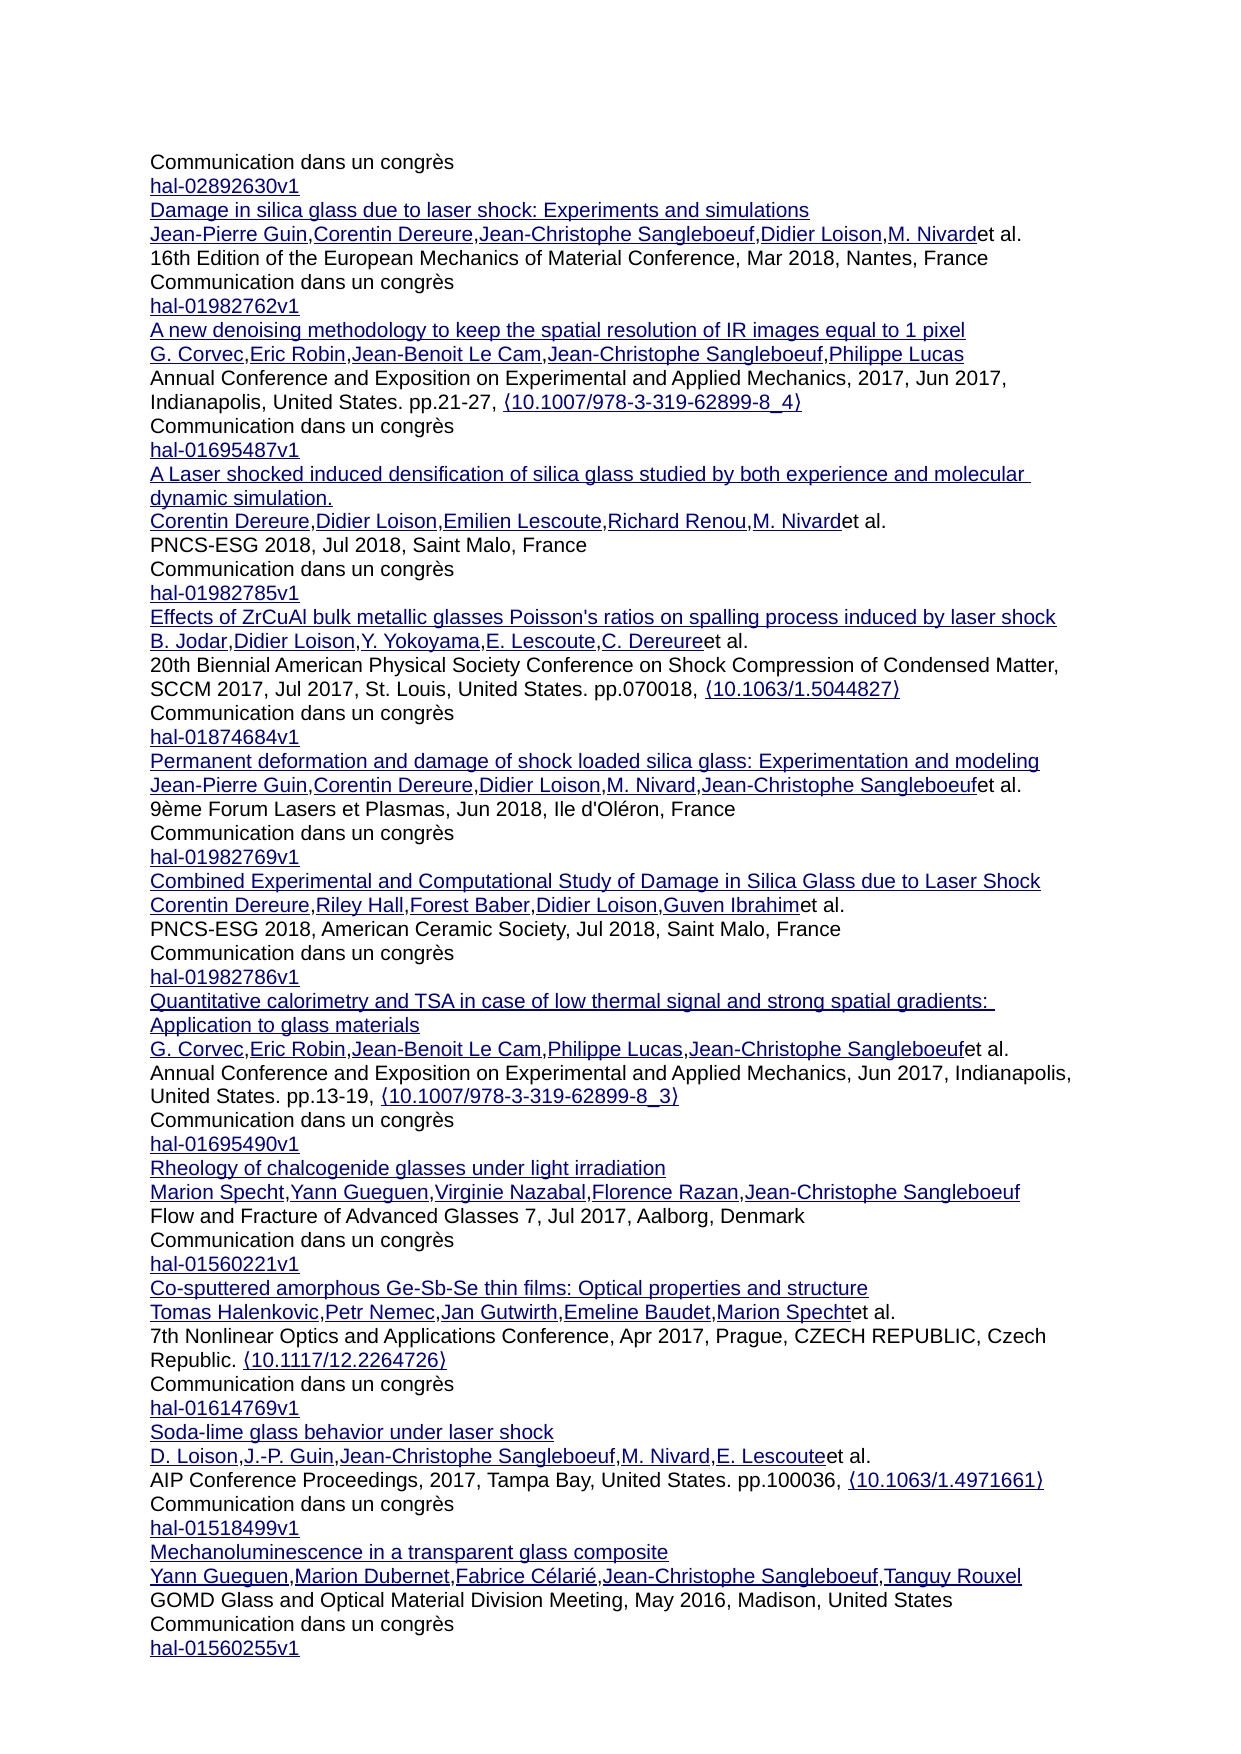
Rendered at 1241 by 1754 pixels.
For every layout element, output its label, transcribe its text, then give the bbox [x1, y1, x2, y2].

table_cell Combined Experimental and Computational Study of Damage in Silica Glass due to Laser Shock Corentin Dereure,Riley Hall,Forest Baber,Didier Loison,Guven Ibrahimet al. PNCS-ESG 2018, American Ceramic Society, Jul 2018, Saint Malo, France Communication dans un congrès hal-01982786v1 [150, 869, 1090, 988]
table_cell A Laser shocked induced densification of silica glass studied by both experience and molecular dynamic simulation. Corentin Dereure,Didier Loison,Emilien Lescoute,Richard Renou,M. Nivardet al. PNCS-ESG 2018, Jul 2018, Saint Malo, France Communication dans un congrès hal-01982785v1 [150, 461, 1090, 605]
table_cell A new denoising methodology to keep the spatial resolution of IR images equal to 1 pixel G. Corvec,Eric Robin,Jean-Benoit Le Cam,Jean-Christophe Sangleboeuf,Philippe Lucas Annual Conference and Exposition on Experimental and Applied Mechanics, 2017, Jun 2017, Indianapolis, United States. pp.21-27, ⟨10.1007/978-3-319-62899-8_4⟩ Communication dans un congrès hal-01695487v1 [150, 318, 1090, 461]
table_cell Co-sputtered amorphous Ge-Sb-Se thin films: Optical properties and structure Tomas Halenkovic,Petr Nemec,Jan Gutwirth,Emeline Baudet,Marion Spechtet al. 7th Nonlinear Optics and Applications Conference, Apr 2017, Prague, CZECH REPUBLIC, Czech Republic. ⟨10.1117/12.2264726⟩ Communication dans un congrès hal-01614769v1 [150, 1276, 1090, 1420]
table_cell Permanent deformation and damage of shock loaded silica glass: Experimentation and modeling Jean-Pierre Guin,Corentin Dereure,Didier Loison,M. Nivard,Jean-Christophe Sangleboeufet al. 9ème Forum Lasers et Plasmas, Jun 2018, Ile d'Oléron, France Communication dans un congrès hal-01982769v1 [150, 749, 1090, 869]
table_cell Effects of ZrCuAl bulk metallic glasses Poisson's ratios on spalling process induced by laser shock B. Jodar,Didier Loison,Y. Yokoyama,E. Lescoute,C. Dereureet al. 20th Biennial American Physical Society Conference on Shock Compression of Condensed Matter, SCCM 2017, Jul 2017, St. Louis, United States. pp.070018, ⟨10.1063/1.5044827⟩ Communication dans un congrès hal-01874684v1 [150, 605, 1090, 749]
table_cell Soda-lime glass behavior under laser shock D. Loison,J.-P. Guin,Jean-Christophe Sangleboeuf,M. Nivard,E. Lescouteet al. AIP Conference Proceedings, 2017, Tampa Bay, United States. pp.100036, ⟨10.1063/1.4971661⟩ Communication dans un congrès hal-01518499v1 [150, 1420, 1090, 1539]
table_cell Communication dans un congrès hal-02892630v1 [150, 150, 1090, 198]
table_cell Mechanoluminescence in a transparent glass composite Yann Gueguen,Marion Dubernet,Fabrice Célarié,Jean-Christophe Sangleboeuf,Tanguy Rouxel GOMD Glass and Optical Material Division Meeting, May 2016, Madison, United States Communication dans un congrès hal-01560255v1 [150, 1540, 1090, 1659]
table_cell Quantitative calorimetry and TSA in case of low thermal signal and strong spatial gradients: Application to glass materials G. Corvec,Eric Robin,Jean-Benoit Le Cam,Philippe Lucas,Jean-Christophe Sangleboeufet al. Annual Conference and Exposition on Experimental and Applied Mechanics, Jun 2017, Indianapolis, United States. pp.13-19, ⟨10.1007/978-3-319-62899-8_3⟩ Communication dans un congrès hal-01695490v1 [150, 989, 1090, 1156]
table_cell Damage in silica glass due to laser shock: Experiments and simulations Jean-Pierre Guin,Corentin Dereure,Jean-Christophe Sangleboeuf,Didier Loison,M. Nivardet al. 16th Edition of the European Mechanics of Material Conference, Mar 2018, Nantes, France Communication dans un congrès hal-01982762v1 [150, 198, 1090, 318]
table_cell Rheology of chalcogenide glasses under light irradiation Marion Specht,Yann Gueguen,Virginie Nazabal,Florence Razan,Jean-Christophe Sangleboeuf Flow and Fracture of Advanced Glasses 7, Jul 2017, Aalborg, Denmark Communication dans un congrès hal-01560221v1 [150, 1156, 1090, 1276]
